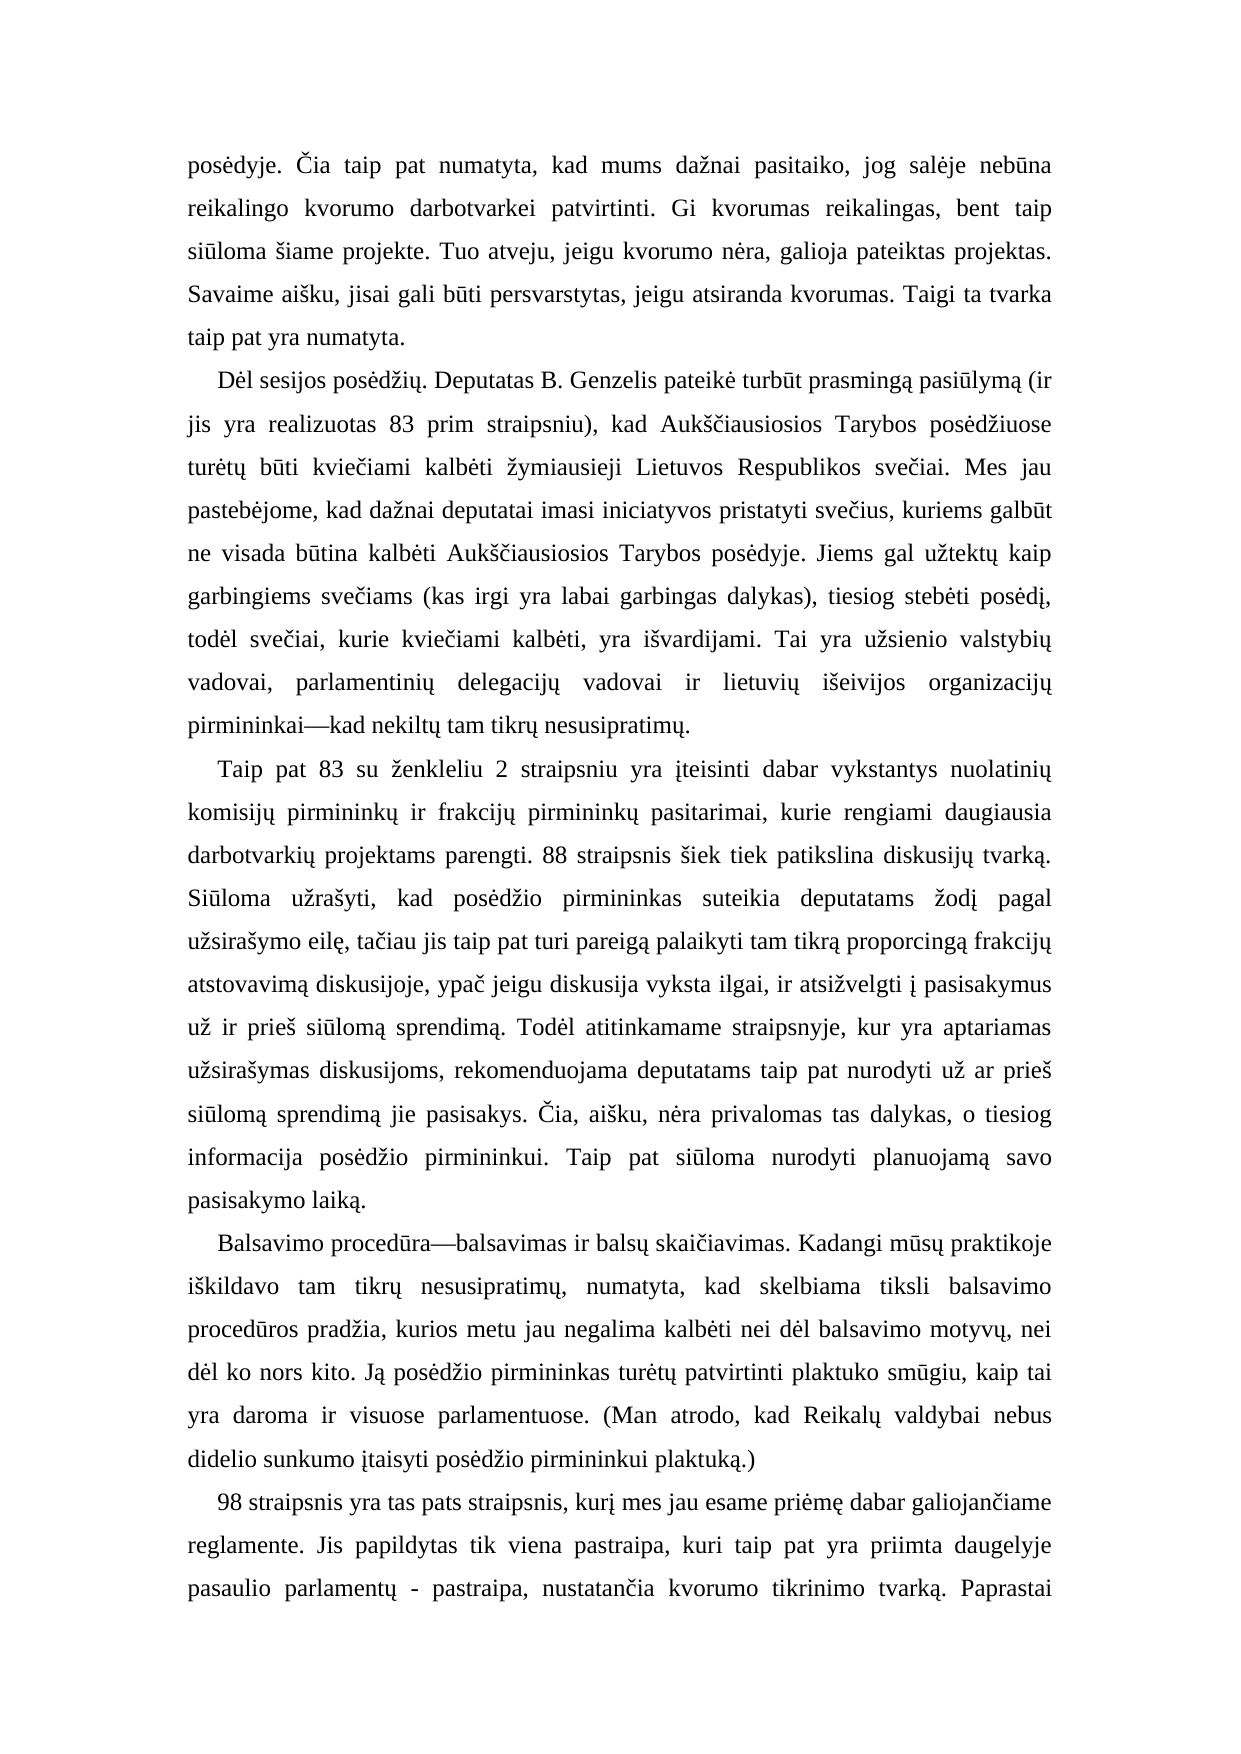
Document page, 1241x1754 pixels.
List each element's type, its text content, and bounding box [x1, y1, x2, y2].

text posėdyje. Čia taip pat numatyta, kad mums dažnai pasitaiko, jog salėje nebūna reikalingo kvorumo darbotvarkei patvirtinti. Gi kvorumas reikalingas, bent taip siūloma šiame projekte. Tuo atveju, jeigu kvorumo nėra, galioja pateiktas projektas. Savaime aišku, jisai gali būti persvarstytas, jeigu atsiranda kvorumas. Taigi ta tvarka taip pat yra numatyta. [187, 150, 1053, 351]
text Taip pat 83 su ženkleliu 2 straipsniu yra įteisinti dabar vykstantys nuolatinių komisijų pirmininkų ir frakcijų pirmininkų pasitarimai, kurie rengiami daugiausia darbotvarkių projektams parengti. 88 straipsnis šiek tiek patikslina diskusijų tvarką. Siūloma užrašyti, kad posėdžio pirmininkas suteikia deputatams žodį pagal užsirašymo eilę, tačiau jis taip pat turi pareigą palaikyti tam tikrą proporcingą frakcijų atstovavimą diskusijoje, ypač jeigu diskusija vyksta ilgai, ir atsižvelgti į pasisakymus už ir prieš siūlomą sprendimą. Todėl atitinkamame straipsnyje, kur yra aptariamas užsirašymas diskusijoms, rekomenduojama deputatams taip pat nurodyti už ar prieš siūlomą sprendimą jie pasisakys. Čia, aišku, nėra privalomas tas dalykas, o tiesiog informacija posėdžio pirmininkui. Taip pat siūloma nurodyti planuojamą savo pasisakymo laiką. [187, 754, 1053, 1214]
text Balsavimo procedūra—balsavimas ir balsų skaičiavimas. Kadangi mūsų praktikoje iškildavo tam tikrų nesusipratimų, numatyta, kad skelbiama tiksli balsavimo procedūros pradžia, kurios metu jau negalima kalbėti nei dėl balsavimo motyvų, nei dėl ko nors kito. Ją posėdžio pirmininkas turėtų patvirtinti plaktuko smūgiu, kaip tai yra daroma ir visuose parlamentuose. (Man atrodo, kad Reikalų valdybai nebus didelio sunkumo įtaisyti posėdžio pirmininkui plaktuką.) [187, 1228, 1053, 1472]
text 98 straipsnis yra tas pats straipsnis, kurį mes jau esame priėmę dabar galiojančiame reglamente. Jis papildytas tik viena pastraipa, kuri taip pat yra priimta daugelyje pasaulio parlamentų - pastraipa, nustatančia kvorumo tikrinimo tvarką. Paprastai [187, 1487, 1053, 1602]
text Dėl sesijos posėdžių. Deputatas B. Genzelis pateikė turbūt prasmingą pasiūlymą (ir jis yra realizuotas 83 prim straipsniu), kad Aukščiausiosios Tarybos posėdžiuose turėtų būti kviečiami kalbėti žymiausieji Lietuvos Respublikos svečiai. Mes jau pastebėjome, kad dažnai deputatai imasi iniciatyvos pristatyti svečius, kuriems galbūt ne visada būtina kalbėti Aukščiausiosios Tarybos posėdyje. Jiems gal užtektų kaip garbingiems svečiams (kas irgi yra labai garbingas dalykas), tiesiog stebėti posėdį, todėl svečiai, kurie kviečiami kalbėti, yra išvardijami. Tai yra užsienio valstybių vadovai, parlamentinių delegacijų vadovai ir lietuvių išeivijos organizacijų pirmininkai—kad nekiltų tam tikrų nesusipratimų. [187, 366, 1053, 739]
